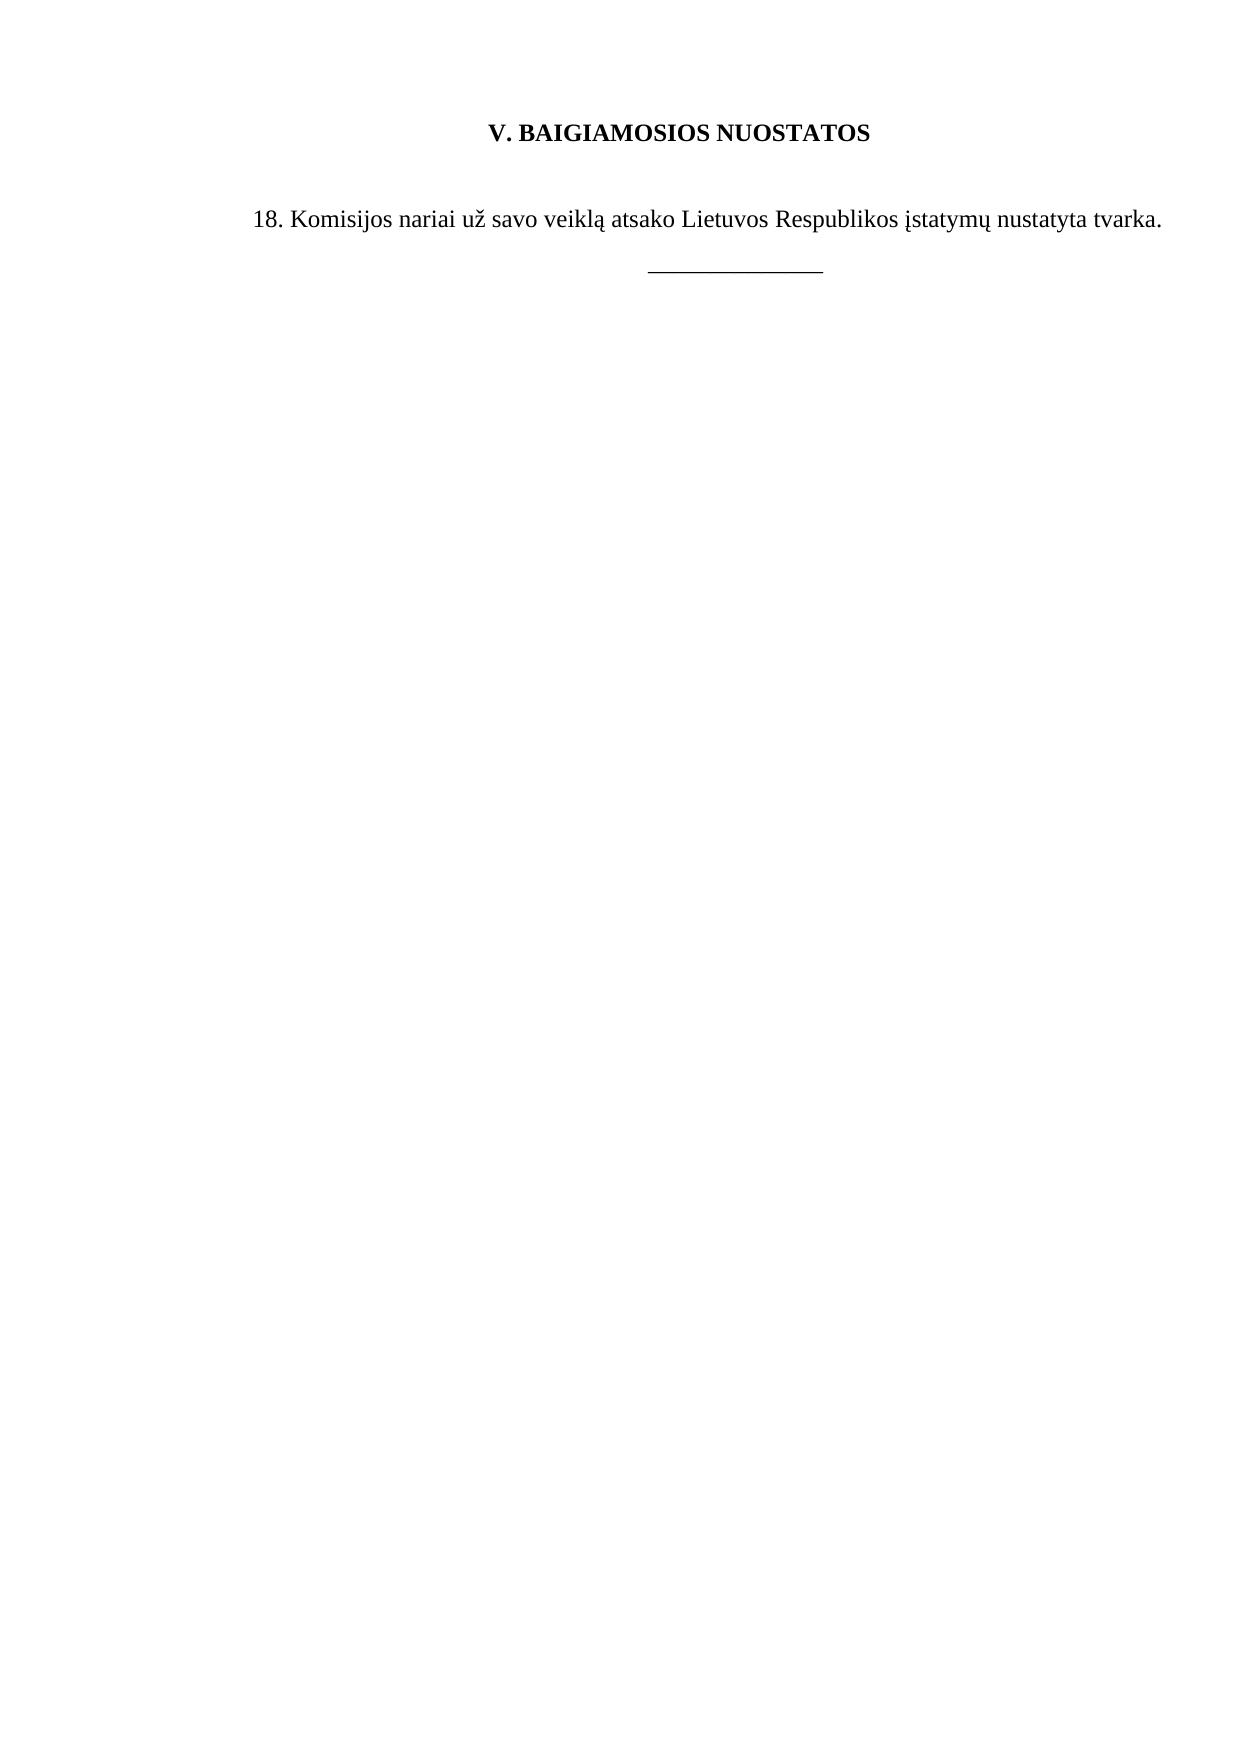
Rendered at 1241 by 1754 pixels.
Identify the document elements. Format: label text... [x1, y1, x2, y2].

text ______________ [177, 247, 1181, 276]
text V. BAIGIAMOSIOS NUOSTATOS [177, 118, 1181, 147]
text 18. Komisijos nariai už savo veiklą atsako Lietuvos Respublikos įstatymų nustatyta tvarka. [177, 204, 1181, 233]
